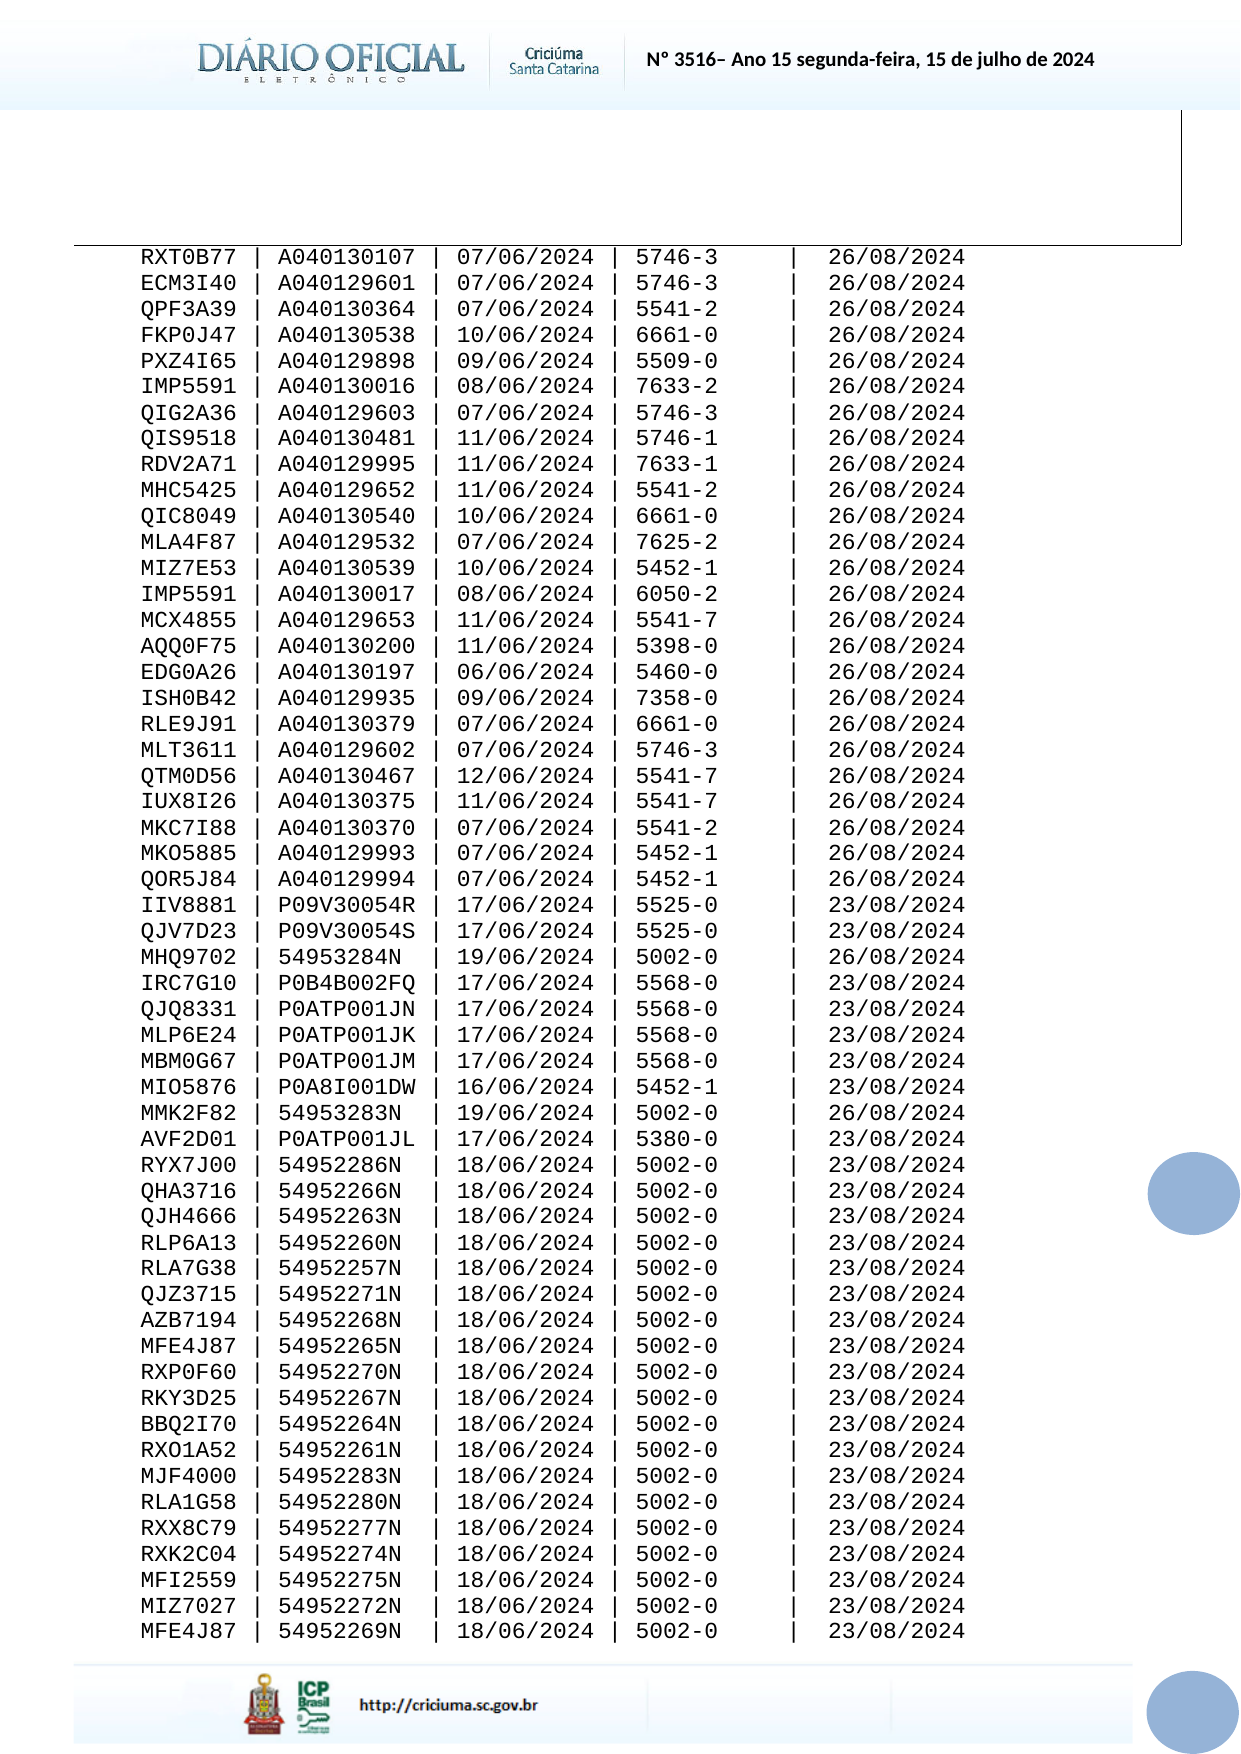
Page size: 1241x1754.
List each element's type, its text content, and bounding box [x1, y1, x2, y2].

text MKC7I88 | A040130370 | 07/06/2024 | 5541-2 | 26/08/2024 [44, 816, 1181, 842]
text BBQ2I70 | 54952264N | 18/06/2024 | 5002-0 | 23/08/2024 [44, 1412, 1181, 1438]
text PXZ4I65 | A040129898 | 09/06/2024 | 5509-0 | 26/08/2024 [44, 349, 1181, 375]
text RLE9J91 | A040130379 | 07/06/2024 | 6661-0 | 26/08/2024 [44, 712, 1181, 738]
text QJQ8331 | P0ATP001JN | 17/06/2024 | 5568-0 | 23/08/2024 [44, 997, 1181, 1023]
text MBM0G67 | P0ATP001JM | 17/06/2024 | 5568-0 | 23/08/2024 [44, 1049, 1181, 1075]
text AVF2D01 | P0ATP001JL | 17/06/2024 | 5380-0 | 23/08/2024 [44, 1127, 1181, 1153]
text MIO5876 | P0A8I001DW | 16/06/2024 | 5452-1 | 23/08/2024 [44, 1075, 1181, 1101]
text RLP6A13 | 54952260N | 18/06/2024 | 5002-0 | 23/08/2024 [44, 1231, 1181, 1257]
text MFE4J87 | 54952265N | 18/06/2024 | 5002-0 | 23/08/2024 [44, 1334, 1181, 1361]
text RLA1G58 | 54952280N | 18/06/2024 | 5002-0 | 23/08/2024 [44, 1490, 1181, 1516]
text MFI2559 | 54952275N | 18/06/2024 | 5002-0 | 23/08/2024 [44, 1568, 1181, 1594]
text MHQ9702 | 54953284N | 19/06/2024 | 5002-0 | 26/08/2024 [44, 946, 1181, 971]
text RXO1A52 | 54952261N | 18/06/2024 | 5002-0 | 23/08/2024 [44, 1438, 1181, 1464]
text IIV8881 | P09V30054R | 17/06/2024 | 5525-0 | 23/08/2024 [44, 894, 1181, 919]
text MLT3611 | A040129602 | 07/06/2024 | 5746-3 | 26/08/2024 [44, 738, 1181, 764]
text QHA3716 | 54952266N | 18/06/2024 | 5002-0 | 23/08/2024 [44, 1179, 1150, 1205]
text QJH4666 | 54952263N | 18/06/2024 | 5002-0 | 23/08/2024 [44, 1205, 1171, 1231]
text QPF3A39 | A040130364 | 07/06/2024 | 5541-2 | 26/08/2024 [44, 297, 1181, 323]
text QTM0D56 | A040130467 | 12/06/2024 | 5541-7 | 26/08/2024 [44, 764, 1181, 790]
text RXX8C79 | 54952277N | 18/06/2024 | 5002-0 | 23/08/2024 [44, 1516, 1181, 1542]
text QJV7D23 | P09V30054S | 17/06/2024 | 5525-0 | 23/08/2024 [44, 919, 1181, 946]
text MLA4F87 | A040129532 | 07/06/2024 | 7625-2 | 26/08/2024 [44, 531, 1181, 556]
text IMP5591 | A040130017 | 08/06/2024 | 6050-2 | 26/08/2024 [44, 582, 1181, 608]
text AQQ0F75 | A040130200 | 11/06/2024 | 5398-0 | 26/08/2024 [44, 634, 1181, 660]
text ISH0B42 | A040129935 | 09/06/2024 | 7358-0 | 26/08/2024 [44, 686, 1181, 712]
text FKP0J47 | A040130538 | 10/06/2024 | 6661-0 | 26/08/2024 [44, 323, 1181, 349]
text QOR5J84 | A040129994 | 07/06/2024 | 5452-1 | 26/08/2024 [44, 868, 1181, 894]
text RXK2C04 | 54952274N | 18/06/2024 | 5002-0 | 23/08/2024 [44, 1542, 1181, 1568]
text IUX8I26 | A040130375 | 11/06/2024 | 5541-7 | 26/08/2024 [44, 790, 1181, 816]
text MFE4J87 | 54952269N | 18/06/2024 | 5002-0 | 23/08/2024 [44, 1620, 1181, 1646]
text MLP6E24 | P0ATP001JK | 17/06/2024 | 5568-0 | 23/08/2024 [44, 1023, 1181, 1049]
text QIG2A36 | A040129603 | 07/06/2024 | 5746-3 | 26/08/2024 [44, 401, 1181, 427]
text MHC5425 | A040129652 | 11/06/2024 | 5541-2 | 26/08/2024 [44, 479, 1181, 504]
text RLA7G38 | 54952257N | 18/06/2024 | 5002-0 | 23/08/2024 [44, 1257, 1181, 1283]
text MCX4855 | A040129653 | 11/06/2024 | 5541-7 | 26/08/2024 [44, 608, 1181, 634]
text MKO5885 | A040129993 | 07/06/2024 | 5452-1 | 26/08/2024 [44, 842, 1181, 868]
text QIS9518 | A040130481 | 11/06/2024 | 5746-1 | 26/08/2024 [44, 427, 1181, 453]
text IRC7G10 | P0B4B002FQ | 17/06/2024 | 5568-0 | 23/08/2024 [44, 971, 1181, 997]
text MIZ7027 | 54952272N | 18/06/2024 | 5002-0 | 23/08/2024 [44, 1594, 1181, 1620]
text RYX7J00 | 54952286N | 18/06/2024 | 5002-0 | 23/08/2024 [44, 1153, 1180, 1179]
text IMP5591 | A040130016 | 08/06/2024 | 7633-2 | 26/08/2024 [44, 375, 1181, 401]
text MMK2F82 | 54953283N | 19/06/2024 | 5002-0 | 26/08/2024 [44, 1101, 1181, 1127]
text QIC8049 | A040130540 | 10/06/2024 | 6661-0 | 26/08/2024 [44, 504, 1181, 531]
text RXT0B77 | A040130107 | 07/06/2024 | 5746-3 | 26/08/2024 [44, 245, 1181, 271]
text MJF4000 | 54952283N | 18/06/2024 | 5002-0 | 23/08/2024 [44, 1464, 1181, 1490]
text AZB7194 | 54952268N | 18/06/2024 | 5002-0 | 23/08/2024 [44, 1309, 1181, 1334]
text ECM3I40 | A040129601 | 07/06/2024 | 5746-3 | 26/08/2024 [44, 271, 1181, 297]
text RDV2A71 | A040129995 | 11/06/2024 | 7633-1 | 26/08/2024 [44, 453, 1181, 479]
text RKY3D25 | 54952267N | 18/06/2024 | 5002-0 | 23/08/2024 [44, 1386, 1181, 1412]
text EDG0A26 | A040130197 | 06/06/2024 | 5460-0 | 26/08/2024 [44, 660, 1181, 686]
text RXP0F60 | 54952270N | 18/06/2024 | 5002-0 | 23/08/2024 [44, 1361, 1181, 1386]
text QJZ3715 | 54952271N | 18/06/2024 | 5002-0 | 23/08/2024 [44, 1283, 1181, 1309]
text MIZ7E53 | A040130539 | 10/06/2024 | 5452-1 | 26/08/2024 [44, 556, 1181, 582]
